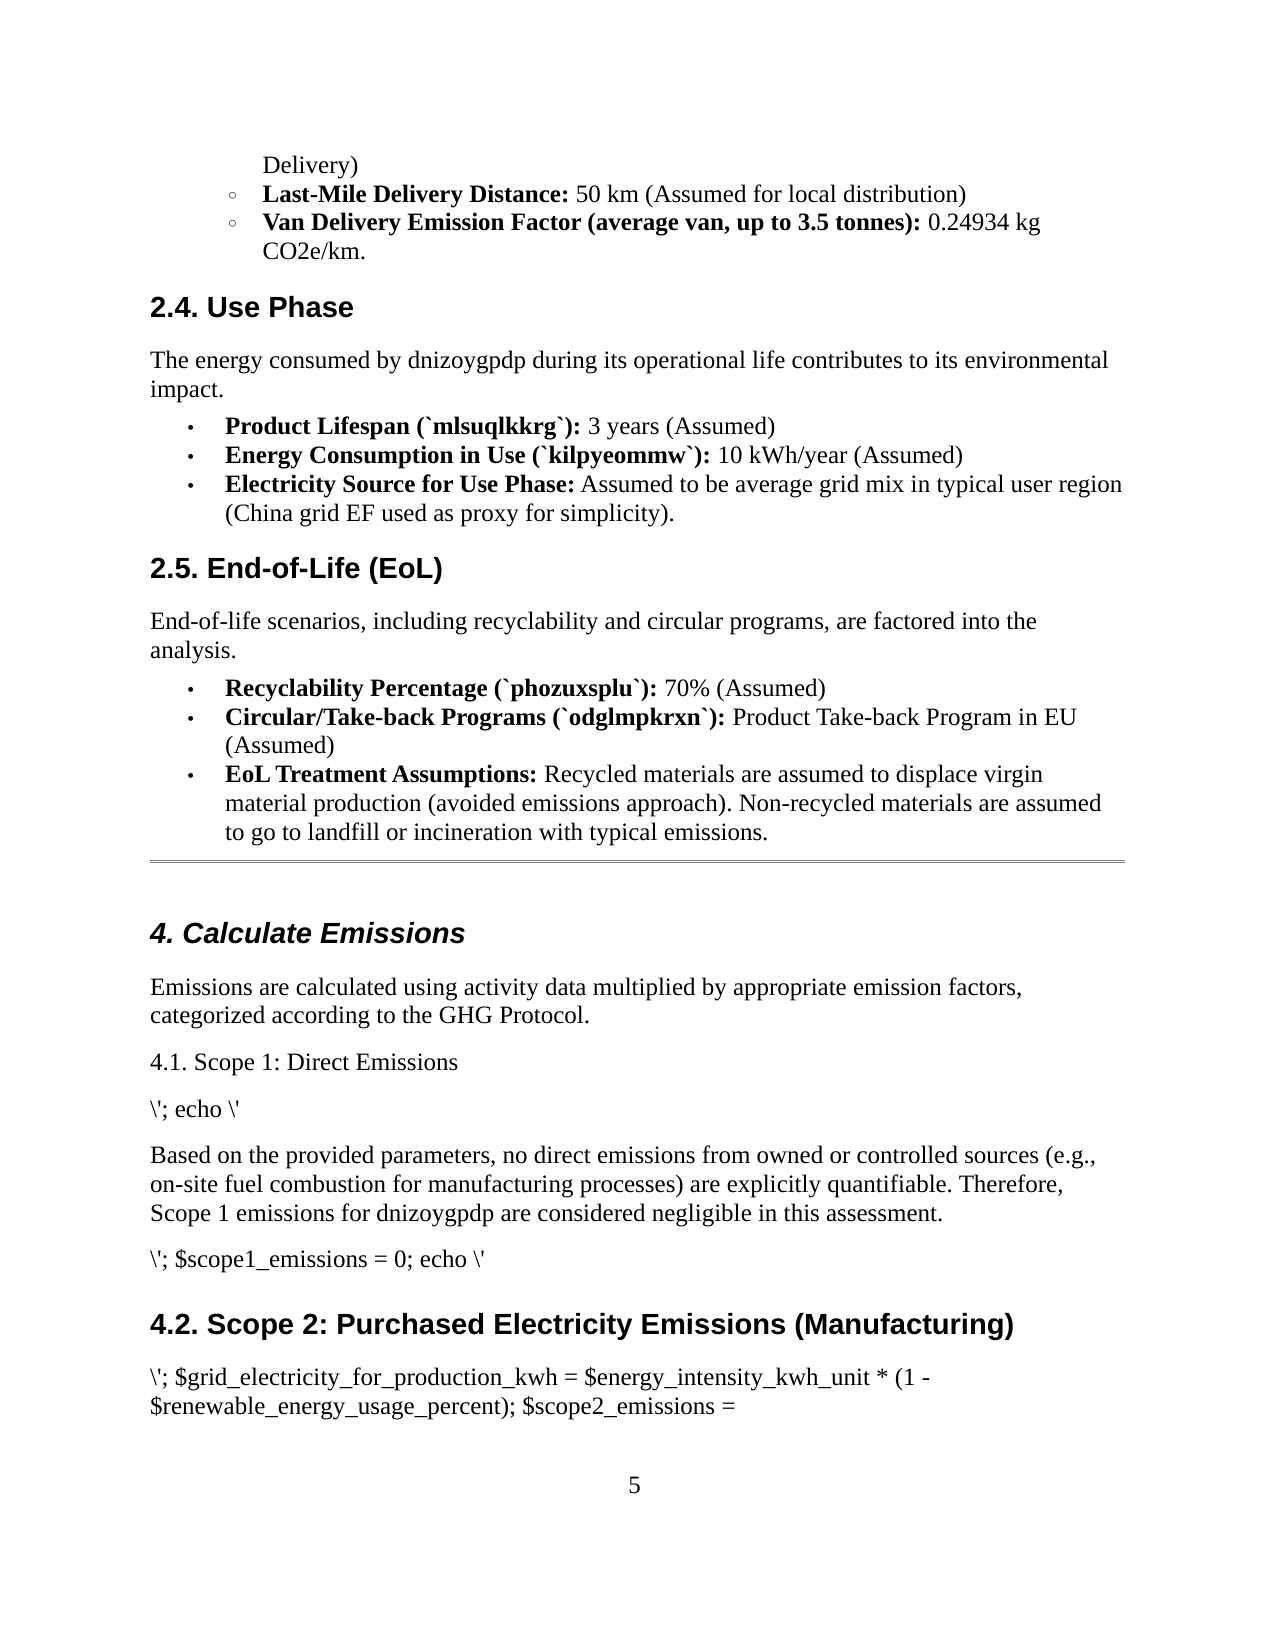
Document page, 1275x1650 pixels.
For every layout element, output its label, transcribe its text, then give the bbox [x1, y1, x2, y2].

list EoL Treatment Assumptions: Recycled materials are assumed to displace virgin material production (avoided emissions approach). Non-recycled materials are assumed to go to landfill or incineration with typical emissions. [187, 759, 1125, 845]
list Energy Consumption in Use (`kilpyeommw`): 10 kWh/year (Assumed) [187, 440, 1125, 469]
text The energy consumed by dnizoygpdp during its operational life contributes to its environmental impact. [150, 345, 1125, 402]
text \'; echo \' [150, 1094, 1125, 1122]
list Van Delivery Emission Factor (average van, up to 3.5 tonnes): 0.24934 kg CO2e/km. [225, 207, 1125, 265]
text \'; $grid_electricity_for_production_kwh = $energy_intensity_kwh_unit * (1 - $renewable_energy_usage_percent); $scope2_emissions = [150, 1362, 1125, 1420]
list Product Lifespan (`mlsuqlkkrg`): 3 years (Assumed) [187, 411, 1125, 440]
subtitle 2.4. Use Phase [150, 290, 1125, 323]
subtitle 2.5. End-of-Life (EoL) [150, 551, 1125, 585]
list Circular/Take-back Programs (`odglmpkrxn`): Product Take-back Program in EU (Assumed) [187, 702, 1125, 759]
text End-of-life scenarios, including recyclability and circular programs, are factored into the analysis. [150, 606, 1125, 664]
subtitle 4. Calculate Emissions [150, 917, 1125, 950]
text \'; $scope1_emissions = 0; echo \' [150, 1244, 1125, 1273]
text Emissions are calculated using activity data multiplied by appropriate emission factors, categorized according to the GHG Protocol. [150, 972, 1125, 1029]
subtitle 4.2. Scope 2: Purchased Electricity Emissions (Manufacturing) [150, 1307, 1125, 1341]
list Last-Mile Delivery Distance: 50 km (Assumed for local distribution) [225, 179, 1125, 207]
list Recyclability Percentage (`phozuxsplu`): 70% (Assumed) [187, 673, 1125, 702]
text Based on the provided parameters, no direct emissions from owned or controlled sources (e.g., on-site fuel combustion for manufacturing processes) are explicitly quantifiable. Therefore, Scope 1 emissions for dnizoygpdp are considered negligible in this assessment. [150, 1140, 1125, 1227]
list Electricity Source for Use Phase: Assumed to be average grid mix in typical user region (China grid EF used as proxy for simplicity). [187, 469, 1125, 526]
list Delivery) [225, 150, 1125, 179]
text 4.1. Scope 1: Direct Emissions [150, 1047, 1125, 1076]
